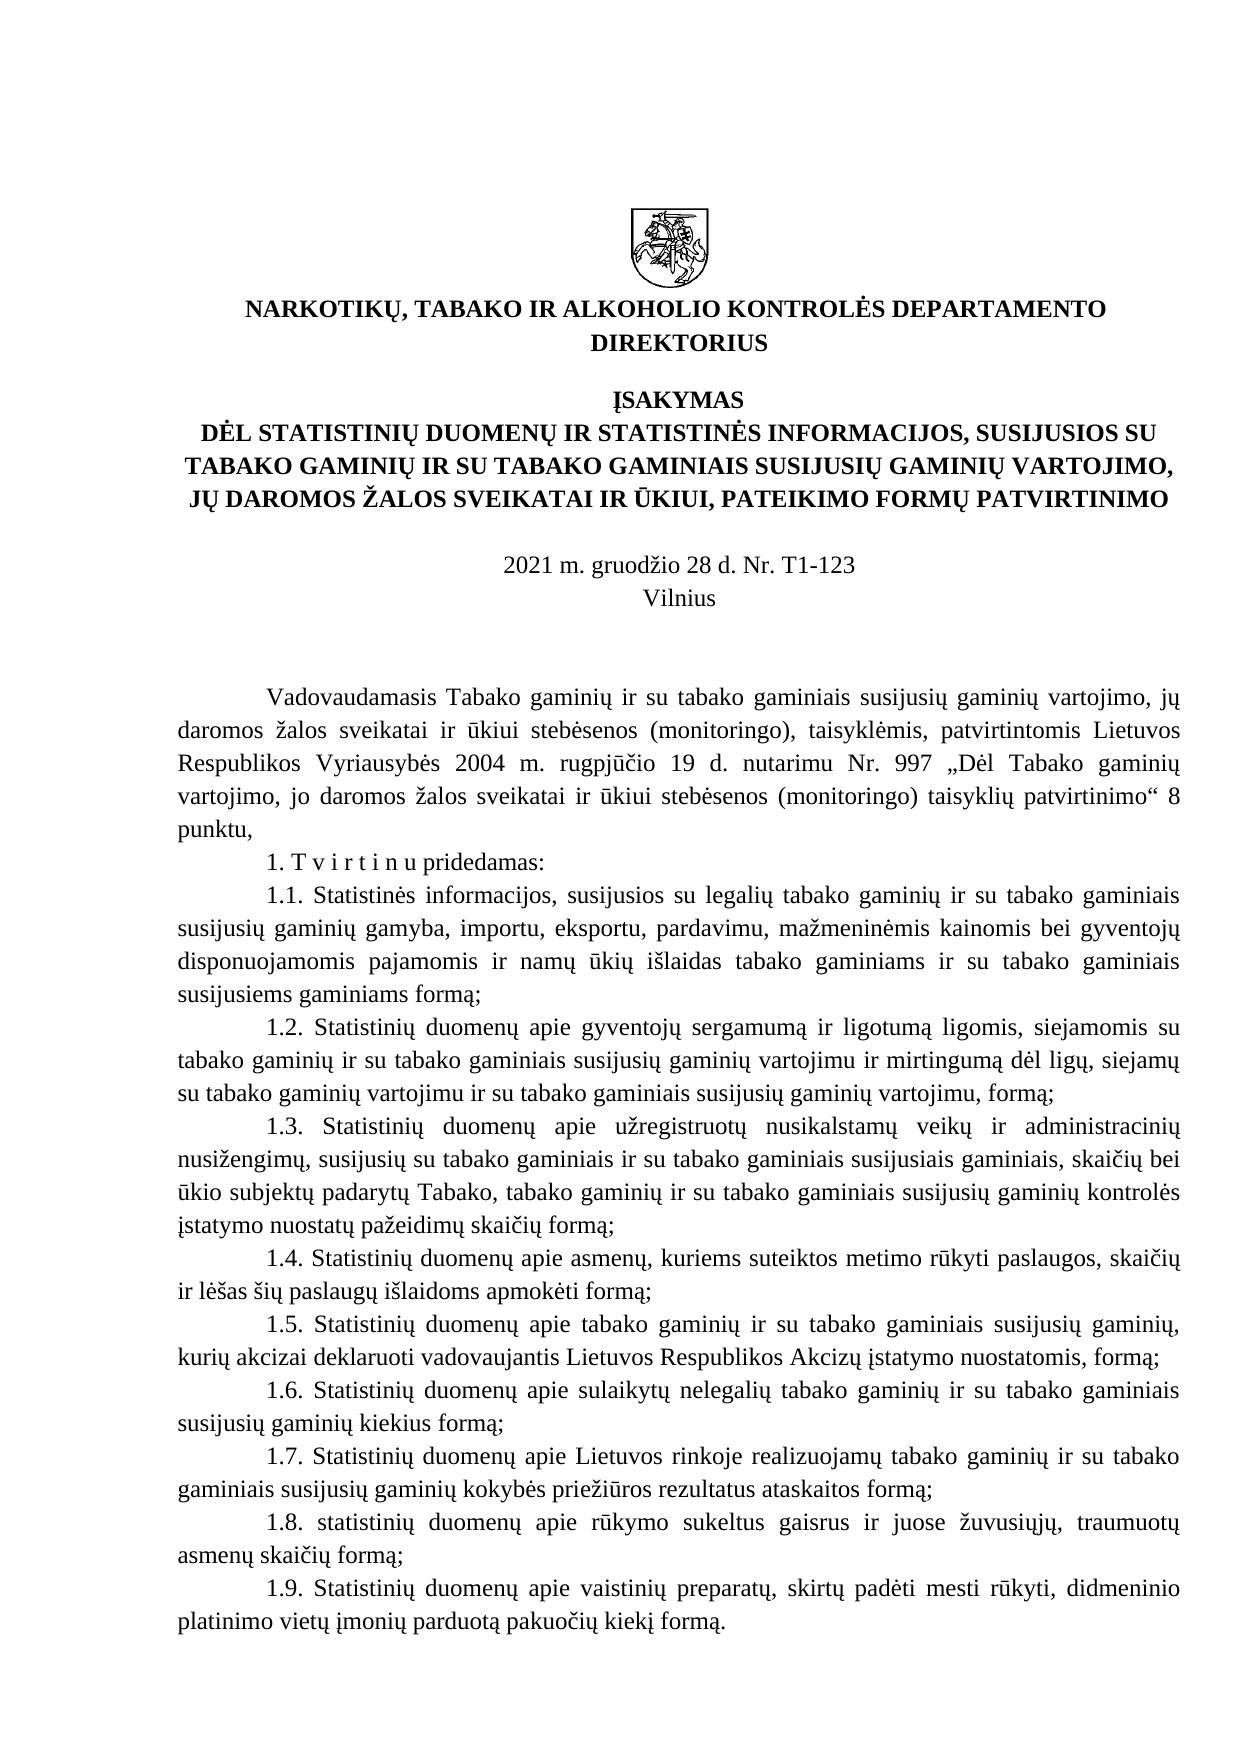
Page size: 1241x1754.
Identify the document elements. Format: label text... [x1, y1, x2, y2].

text 1.5. Statistinių duomenų apie tabako gaminių ir su tabako gaminiais susijusių gaminių, kurių akcizai deklaruoti vadovaujantis Lietuvos Respublikos Akcizų įstatymo nuostatomis, formą; [177, 1309, 1181, 1371]
text DĖL STATISTINIŲ DUOMENŲ IR STATISTINĖS INFORMACIJOS, SUSIJUSIOS SU TABAKO GAMINIŲ IR SU TABAKO GAMINIAIS SUSIJUSIŲ GAMINIŲ VARTOJIMO, JŲ DAROMOS ŽALOS SVEIKATAI IR ŪKIUI, PATEIKIMO FORMŲ PATVIRTINIMO [177, 418, 1181, 512]
text 1.6. Statistinių duomenų apie sulaikytų nelegalių tabako gaminių ir su tabako gaminiais susijusių gaminių kiekius formą; [177, 1375, 1181, 1437]
text 1.4. Statistinių duomenų apie asmenų, kuriems suteiktos metimo rūkyti paslaugos, skaičių ir lėšas šių paslaugų išlaidoms apmokėti formą; [177, 1243, 1181, 1305]
text 1.9. Statistinių duomenų apie vaistinių preparatų, skirtų padėti mesti rūkyti, didmeninio platinimo vietų įmonių parduotą pakuočių kiekį formą. [177, 1573, 1181, 1635]
text Vadovaudamasis Tabako gaminių ir su tabako gaminiais susijusių gaminių vartojimo, jų daromos žalos sveikatai ir ūkiui stebėsenos (monitoringo), taisyklėmis, patvirtintomis Lietuvos Respublikos Vyriausybės 2004 m. rugpjūčio 19 d. nutarimu Nr. 997 „Dėl Tabako gaminių vartojimo, jo daromos žalos sveikatai ir ūkiui stebėsenos (monitoringo) taisyklių patvirtinimo“ 8 punktu, [177, 682, 1181, 843]
text Vilnius [177, 583, 1181, 612]
text ĮSAKYMAS [583, 385, 774, 413]
text 1.1. Statistinės informacijos, susijusios su legalių tabako gaminių ir su tabako gaminiais susijusių gaminių gamyba, importu, eksportu, pardavimu, mažmeninėmis kainomis bei gyventojų disponuojamomis pajamomis ir namų ūkių išlaidas tabako gaminiams ir su tabako gaminiais susijusiems gaminiams formą; [177, 880, 1181, 1008]
text 1.8. statistinių duomenų apie rūkymo sukeltus gaisrus ir juose žuvusiųjų, traumuotų asmenų skaičių formą; [177, 1507, 1181, 1569]
text 1.3. Statistinių duomenų apie užregistruotų nusikalstamų veikų ir administracinių nusižengimų, susijusių su tabako gaminiais ir su tabako gaminiais susijusiais gaminiais, skaičių bei ūkio subjektų padarytų Tabako, tabako gaminių ir su tabako gaminiais susijusių gaminių kontrolės įstatymo nuostatų pažeidimų skaičių formą; [177, 1111, 1181, 1239]
text 1.7. Statistinių duomenų apie Lietuvos rinkoje realizuojamų tabako gaminių ir su tabako gaminiais susijusių gaminių kokybės priežiūros rezultatus ataskaitos formą; [177, 1441, 1181, 1503]
text 1. T v i r t i n u pridedamas: [177, 847, 1181, 876]
text 2021 m. gruodžio 28 d. Nr. T1-123 [177, 550, 1181, 578]
text NARKOTIKŲ, TABAKO IR ALKOHOLIO KONTROLĖS DEPARTAMENTO [177, 294, 1181, 323]
text 1.2. Statistinių duomenų apie gyventojų sergamumą ir ligotumą ligomis, siejamomis su tabako gaminių ir su tabako gaminiais susijusių gaminių vartojimu ir mirtingumą dėl ligų, siejamų su tabako gaminių vartojimu ir su tabako gaminiais susijusių gaminių vartojimu, formą; [177, 1012, 1181, 1107]
text DIREKTORIUS [177, 328, 1181, 356]
